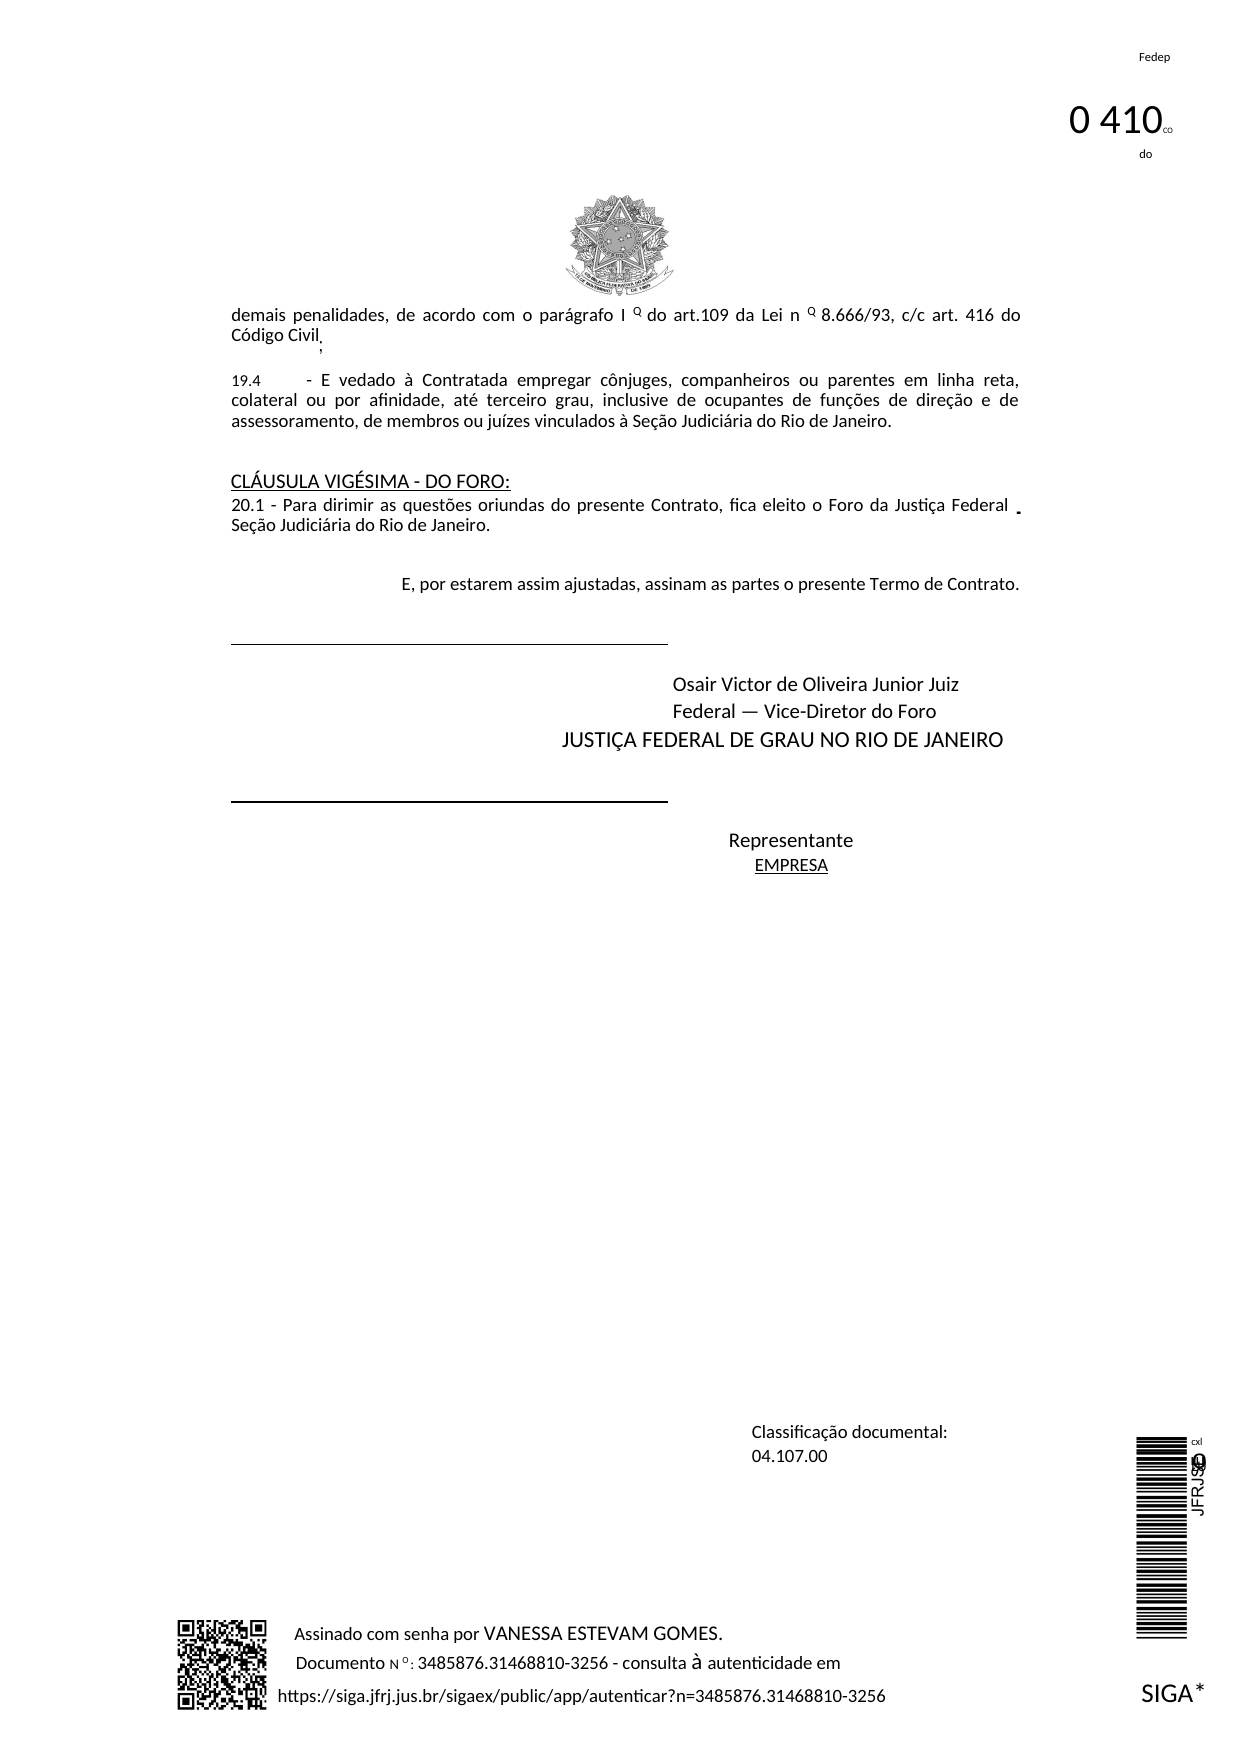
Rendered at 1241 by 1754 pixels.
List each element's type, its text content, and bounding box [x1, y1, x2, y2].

text CLÁUSULA VIGÉSIMA - DO FORO: [231, 468, 1022, 493]
text E, por estarem assim ajustadas, assinam as partes o presente Termo de Contrato. [231, 573, 1020, 596]
list - A Contratada poderá ser responsabilizada pelo pagamento, a título de indenização, da despesa com a publicação no Diário Oficial da União, nos casos de rescisão contratual unilateral e demais penalidades, de acordo com o parágrafo I Q do art.109 da Lei n Q 8.666/93, c/c art. 416 do Código Civil [231, 304, 1021, 353]
text JUSTIÇA FEDERAL DE GRAU NO RIO DE JANEIRO [231, 725, 1004, 753]
text 20.1 - Para dirimir as questões oriundas do presente Contrato, fica eleito o Foro da Justiça Federal Seção Judiciária do Rio de Janeiro. [231, 495, 1021, 536]
text Representante [559, 827, 1022, 852]
subtitle Osair Victor de Oliveira Junior Juiz Federal — Vice-Diretor do Foro [673, 671, 1022, 724]
list - E vedado à Contratada empregar cônjuges, companheiros ou parentes em linha reta, colateral ou por afinidade, até terceiro grau, inclusive de ocupantes de funções de direção e de assessoramento, de membros ou juízes vinculados à Seção Judiciária do Rio de Janeiro. [231, 370, 1021, 432]
text EMPRESA [561, 854, 1022, 877]
